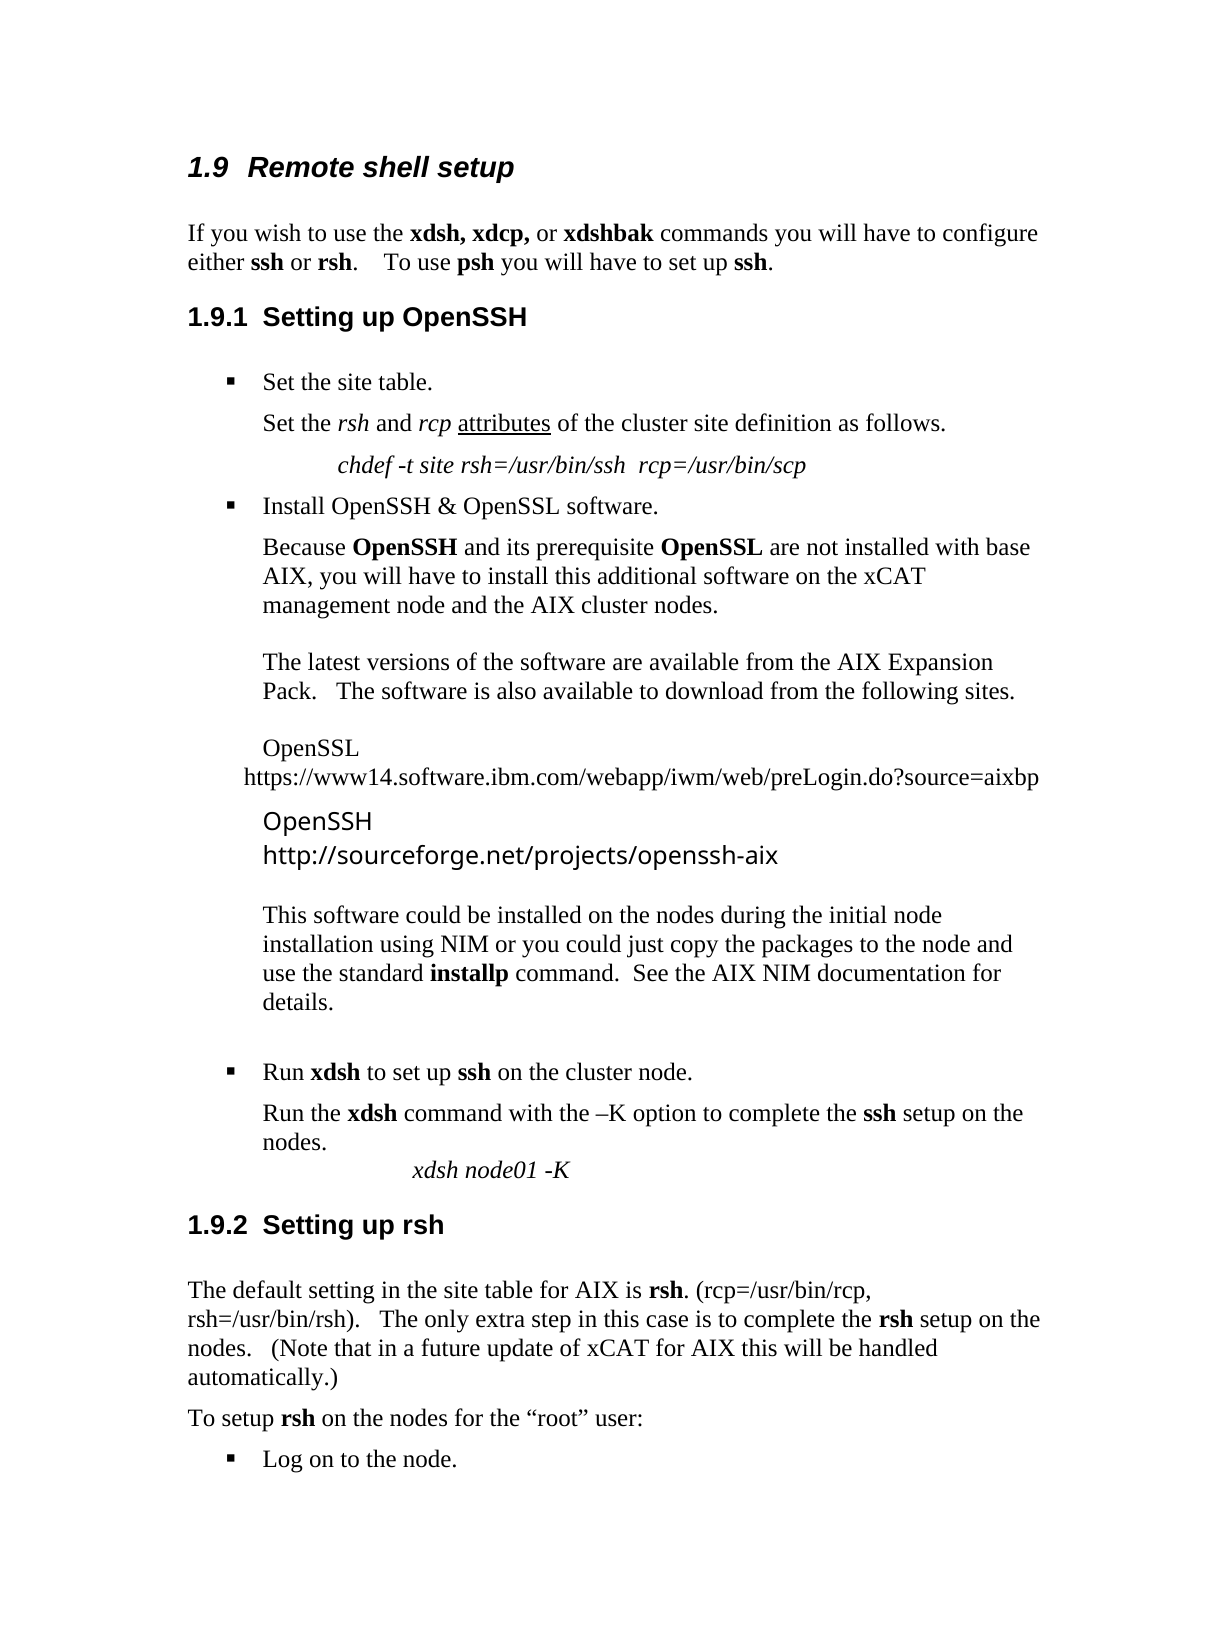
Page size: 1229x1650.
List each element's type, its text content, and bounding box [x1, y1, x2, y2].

text This software could be installed on the nodes during the initial node installation using NIM or you could just copy the packages to the node and use the standard installp command. See the AIX NIM documentation for details. [262, 900, 1041, 1015]
text OpenSSL [262, 733, 1041, 762]
subtitle Remote shell setup [187, 150, 1041, 183]
text To setup rsh on the nodes for the “root” user: [187, 1403, 1041, 1432]
text xdsh node01 -K [262, 1155, 1041, 1184]
text OpenSSH [187, 803, 1041, 838]
text Run the xdsh command with the –K option to complete the ssh setup on the nodes. [262, 1098, 1041, 1155]
text If you wish to use the xdsh, xdcp, or xdshbak commands you will have to configure either ssh or rsh. To use psh you will have to set up ssh. [187, 218, 1041, 276]
list Set the site table. [225, 367, 1041, 396]
text chdef -t site rsh=/usr/bin/ssh rcp=/usr/bin/scp [262, 450, 1041, 478]
subtitle Setting up OpenSSH [187, 301, 1041, 332]
text Because OpenSSH and its prerequisite OpenSSL are not installed with base AIX, you will have to install this additional software on the xCAT management node and the AIX cluster nodes. [262, 532, 1041, 618]
subtitle Setting up rsh [187, 1209, 1041, 1240]
text The latest versions of the software are available from the AIX Expansion Pack. The software is also available to download from the following sites. [262, 647, 1041, 705]
list Run xdsh to set up ssh on the cluster node. [225, 1057, 1041, 1085]
text The default setting in the site table for AIX is rsh. (rcp=/usr/bin/rcp, rsh=/usr/bin/rsh). The only extra step in this case is to complete the rsh setup on the nodes. (Note that in a future update of xCAT for AIX this will be handled automatically.) [187, 1275, 1041, 1390]
list Install OpenSSH & OpenSSL software. [225, 491, 1041, 520]
text Set the rsh and rcp attributes of the cluster site definition as follows. [187, 408, 1041, 437]
text https://www14.software.ibm.com/webapp/iwm/web/preLogin.do?source=aixbp [187, 762, 1041, 791]
text http://sourceforge.net/projects/openssh-aix [187, 838, 1041, 872]
list Log on to the node. [225, 1444, 1041, 1473]
